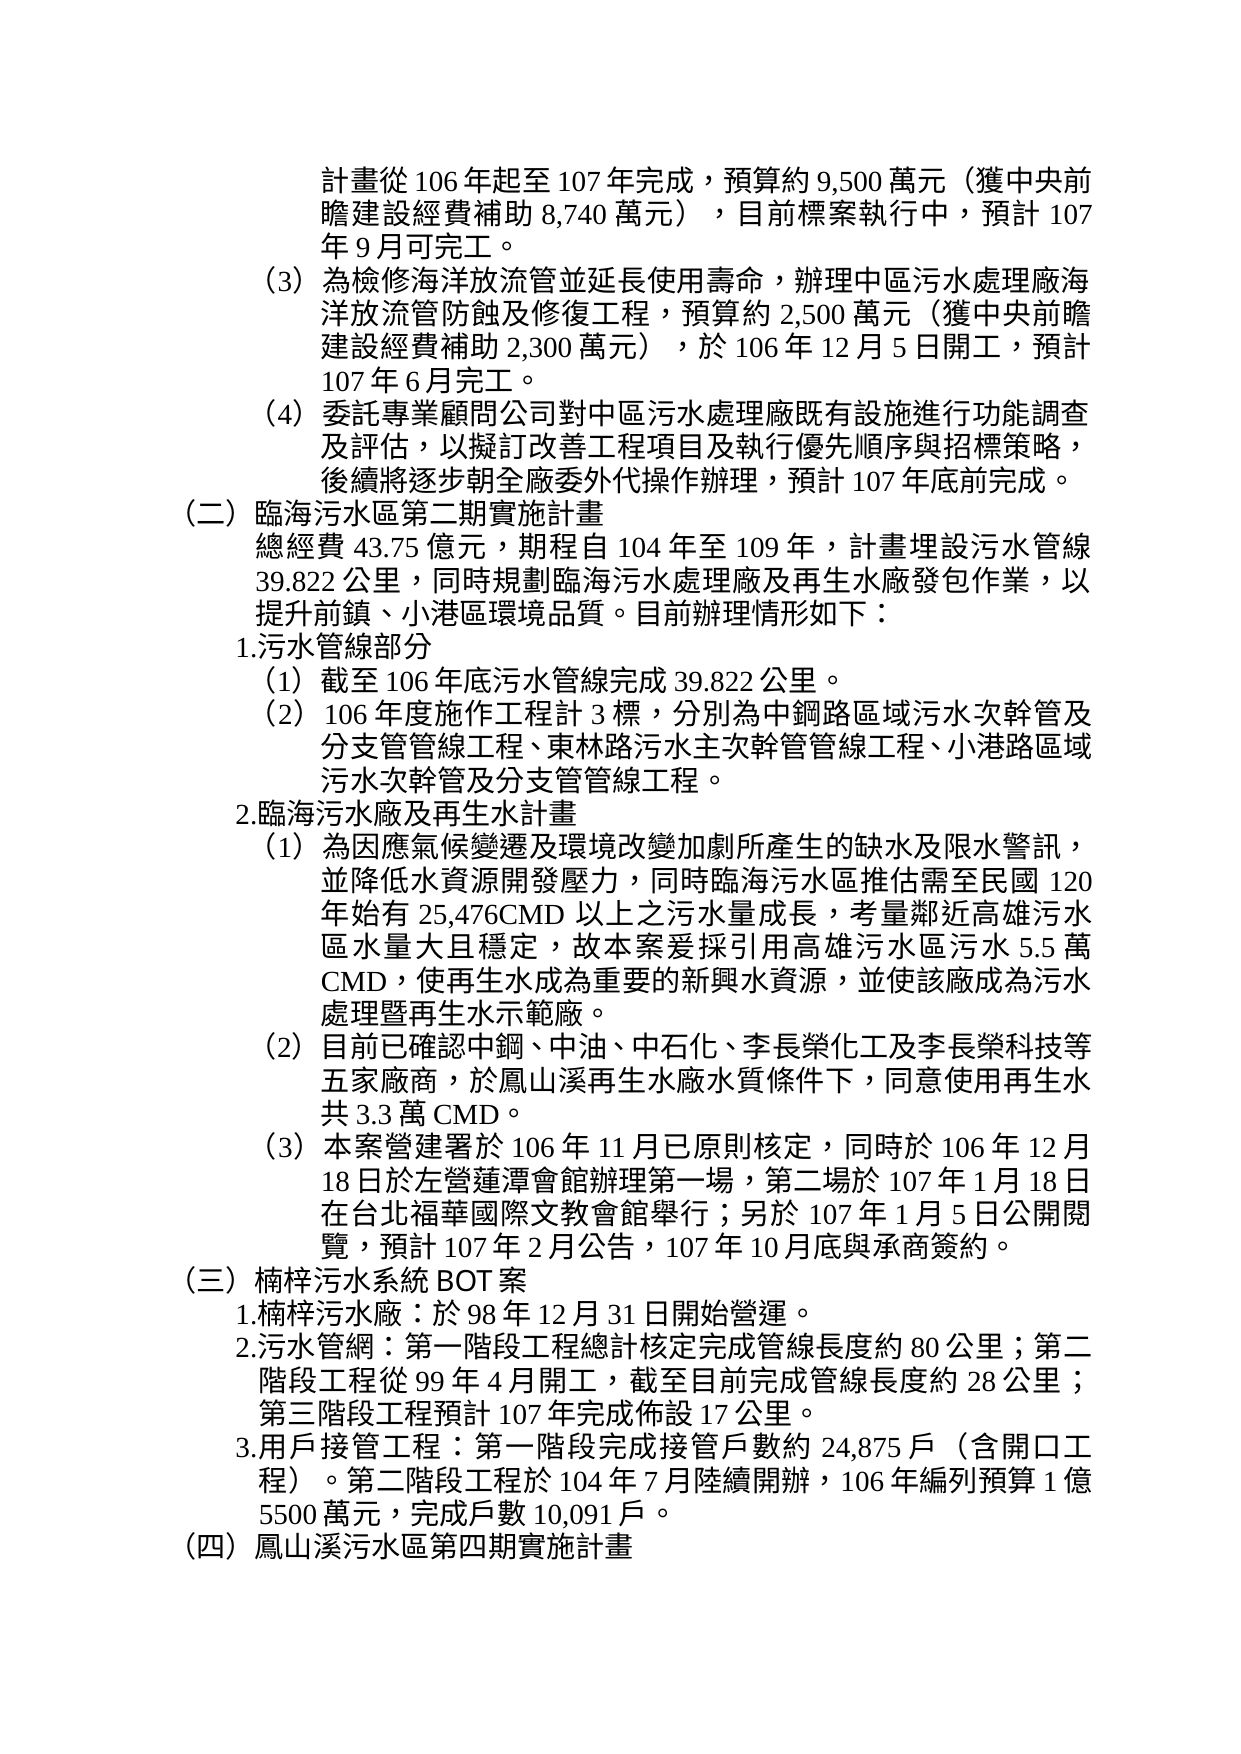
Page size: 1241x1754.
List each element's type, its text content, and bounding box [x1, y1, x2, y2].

text （2）目前已確認中鋼、中油、中石化、李長榮化工及李長榮科技等五家廠商，於鳳山溪再生水廠水質條件下，同意使用再生水共3.3萬CMD。 [248, 1031, 1092, 1131]
text 2.污水管網：第一階段工程總計核定完成管線長度約80公里；第二階段工程從99年4月開工，截至目前完成管線長度約28公里；第三階段工程預計107年完成佈設17公里。 [235, 1331, 1092, 1431]
text 3.用戶接管工程：第一階段完成接管戶數約24,875戶（含開口工程）。第二階段工程於104年7月陸續開辦，106年編列預算1億5500萬元，完成戶數10,091戶。 [235, 1431, 1092, 1531]
text （4）委託專業顧問公司對中區污水處理廠既有設施進行功能調查及評估，以擬訂改善工程項目及執行優先順序與招標策略，後續將逐步朝全廠委外代操作辦理，預計107年底前完成。 [248, 398, 1092, 498]
text 1.楠梓污水廠：於98年12月31日開始營運。 [235, 1298, 1092, 1331]
text （三）楠梓污水系統BOT案 [148, 1264, 1092, 1298]
text （二）臨海污水區第二期實施計畫 [148, 498, 1092, 531]
text （2）106年度施作工程計3標，分別為中鋼路區域污水次幹管及分支管管線工程、東林路污水主次幹管管線工程、小港路區域污水次幹管及分支管管線工程。 [248, 698, 1092, 798]
text 總經費43.75億元，期程自104年至109年，計畫埋設污水管線39.822公里，同時規劃臨海污水處理廠及再生水廠發包作業，以提升前鎮、小港區環境品質。目前辦理情形如下： [255, 531, 1092, 631]
text （1）截至106年底污水管線完成39.822公里。 [248, 664, 1092, 698]
text （3）本案營建署於106年11月已原則核定，同時於106年12月18日於左營蓮潭會館辦理第一場，第二場於107年1月18日在台北福華國際文教會館舉行；另於107年1月5日公開閱覽，預計107年2月公告，107年10月底與承商簽約。 [248, 1131, 1092, 1264]
text （四）鳳山溪污水區第四期實施計畫 [148, 1531, 1092, 1564]
text （2）為確保廠內緊急發電機發電容量及使放流泵於市電停電時能順利啟動，增設2台1,250KW緊急發電機組並於放流站增設2台變頻器，同時辦理既有2台2,500KW緊急發電機組檢修，計畫從106年起至107年完成，預算約9,500萬元（獲中央前瞻建設經費補助8,740萬元），目前標案執行中，預計107年9月可完工。 [248, 164, 1092, 264]
text 1.污水管線部分 [235, 631, 1092, 664]
text （3）為檢修海洋放流管並延長使用壽命，辦理中區污水處理廠海洋放流管防蝕及修復工程，預算約2,500萬元（獲中央前瞻建設經費補助2,300萬元），於106年12月5日開工，預計107年6月完工。 [248, 264, 1092, 398]
text （1）為因應氣候變遷及環境改變加劇所產生的缺水及限水警訊，並降低水資源開發壓力，同時臨海污水區推估需至民國120 年始有25,476CMD 以上之污水量成長，考量鄰近高雄污水區水量大且穩定，故本案爰採引用高雄污水區污水5.5萬CMD，使再生水成為重要的新興水資源，並使該廠成為污水處理暨再生水示範廠。 [248, 831, 1092, 1031]
text 2.臨海污水廠及再生水計畫 [235, 798, 1092, 831]
